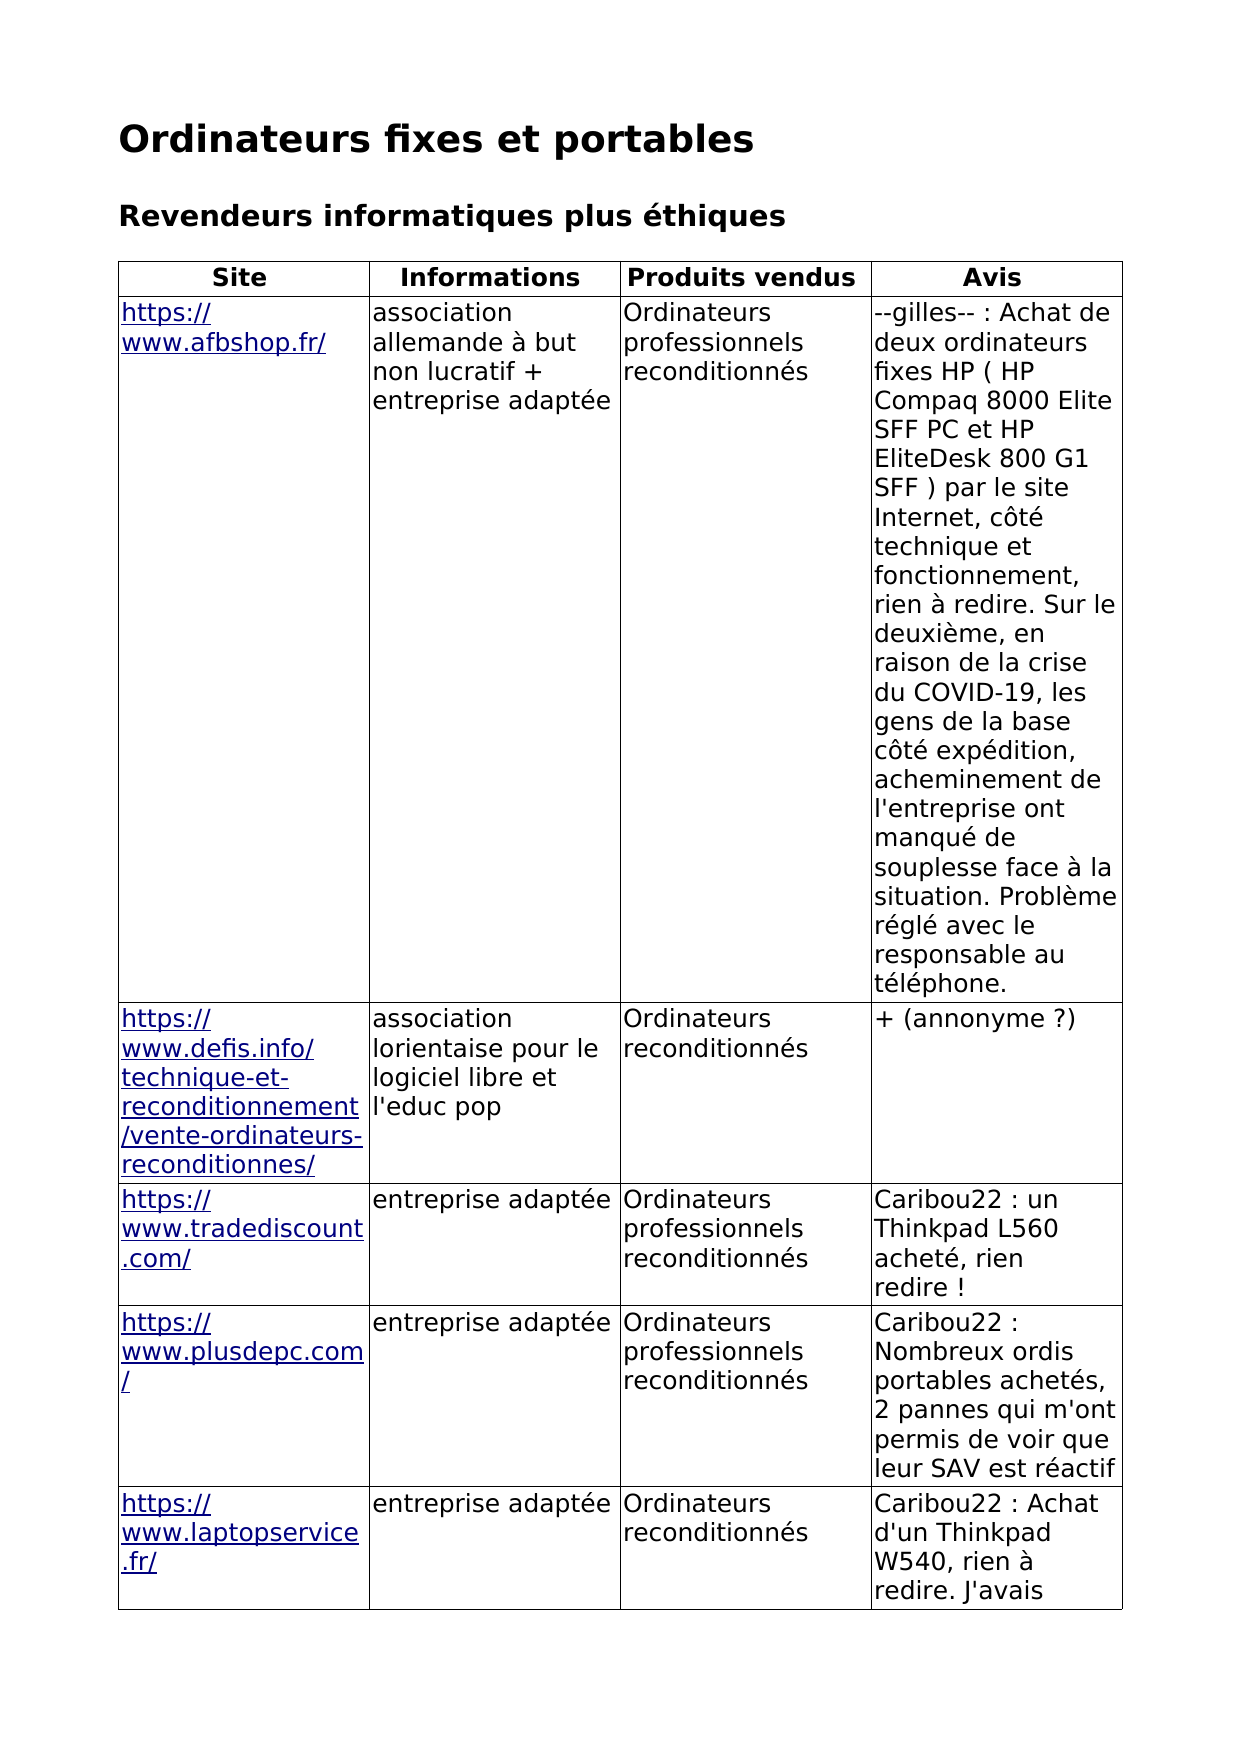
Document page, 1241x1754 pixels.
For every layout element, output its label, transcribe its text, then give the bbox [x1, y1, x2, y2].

table_cell Caribou22 : un Thinkpad L560 acheté, rien redire ! [872, 1184, 1122, 1305]
table_cell entreprise adaptée [370, 1487, 620, 1609]
table_cell https://www.defis.info/technique-et-reconditionnement/vente-ordinateurs-reconditionnes/ [119, 1003, 369, 1182]
table_cell association allemande à but non lucratif + entreprise adaptée [370, 297, 620, 1002]
table_cell Ordinateurs reconditionnés [621, 1487, 871, 1609]
table_cell entreprise adaptée [370, 1184, 620, 1305]
table_header Informations [370, 262, 620, 296]
table_header Produits vendus [621, 262, 871, 296]
table_cell https://www.tradediscount.com/ [119, 1184, 369, 1305]
table_cell + (annonyme ?) [872, 1003, 1122, 1182]
table_cell entreprise adaptée [370, 1306, 620, 1486]
table_cell Ordinateurs professionnels reconditionnés [621, 297, 871, 1002]
table_cell Ordinateurs professionnels reconditionnés [621, 1306, 871, 1486]
table_cell https://www.laptopservice.fr/ [119, 1487, 369, 1609]
table_cell Caribou22 : Achat d'un Thinkpad W540, rien à redire. J'avais [872, 1487, 1122, 1609]
table_cell association lorientaise pour le logiciel libre et l'educ pop [370, 1003, 620, 1182]
table_cell --gilles-- : Achat de deux ordinateurs fixes HP ( HP Compaq 8000 Elite SFF PC et HP EliteDesk 800 G1 SFF ) par le site Internet, côté technique et fonctionnement, rien à redire. Sur le deuxième, en raison de la crise du COVID-19, les gens de la base côté expédition, acheminement de l'entreprise ont manqué de souplesse face à la situation. Problème réglé avec le responsable au téléphone. [872, 297, 1122, 1002]
subtitle Ordinateurs fixes et portables [118, 118, 1122, 162]
table_cell Ordinateurs professionnels reconditionnés [621, 1184, 871, 1305]
table_header Site [119, 262, 369, 296]
table_cell https://www.afbshop.fr/ [119, 297, 369, 1002]
table_cell Ordinateurs reconditionnés [621, 1003, 871, 1182]
table_cell Caribou22 : Nombreux ordis portables achetés, 2 pannes qui m'ont permis de voir que leur SAV est réactif [872, 1306, 1122, 1486]
table_cell https://www.plusdepc.com/ [119, 1306, 369, 1486]
subtitle Revendeurs informatiques plus éthiques [118, 199, 1122, 233]
table_header Avis [872, 262, 1122, 296]
